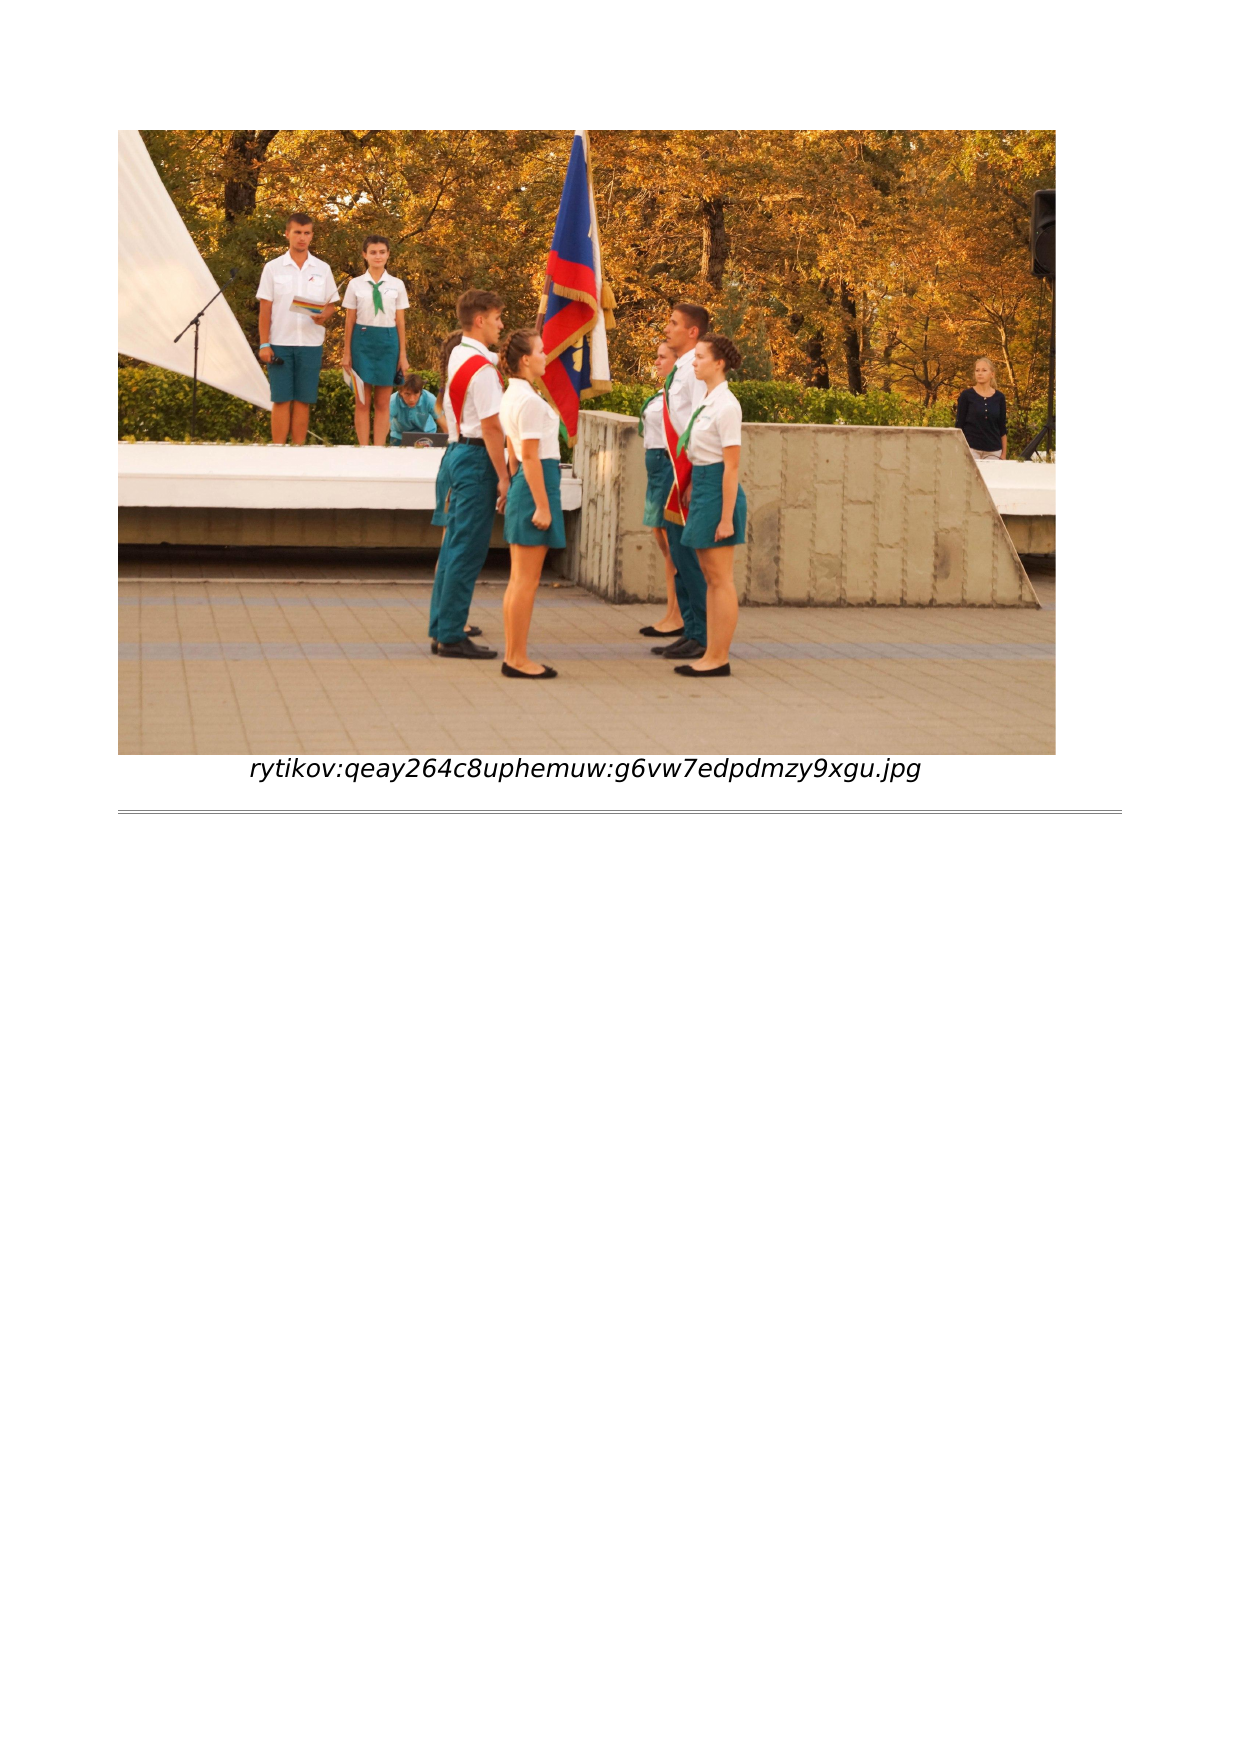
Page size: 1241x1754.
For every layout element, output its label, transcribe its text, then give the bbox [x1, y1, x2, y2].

picture [118, 130, 1056, 755]
text rytikov:qeay264c8uphemuw:g6vw7edpdmzy9xgu.jpg [118, 755, 1056, 783]
